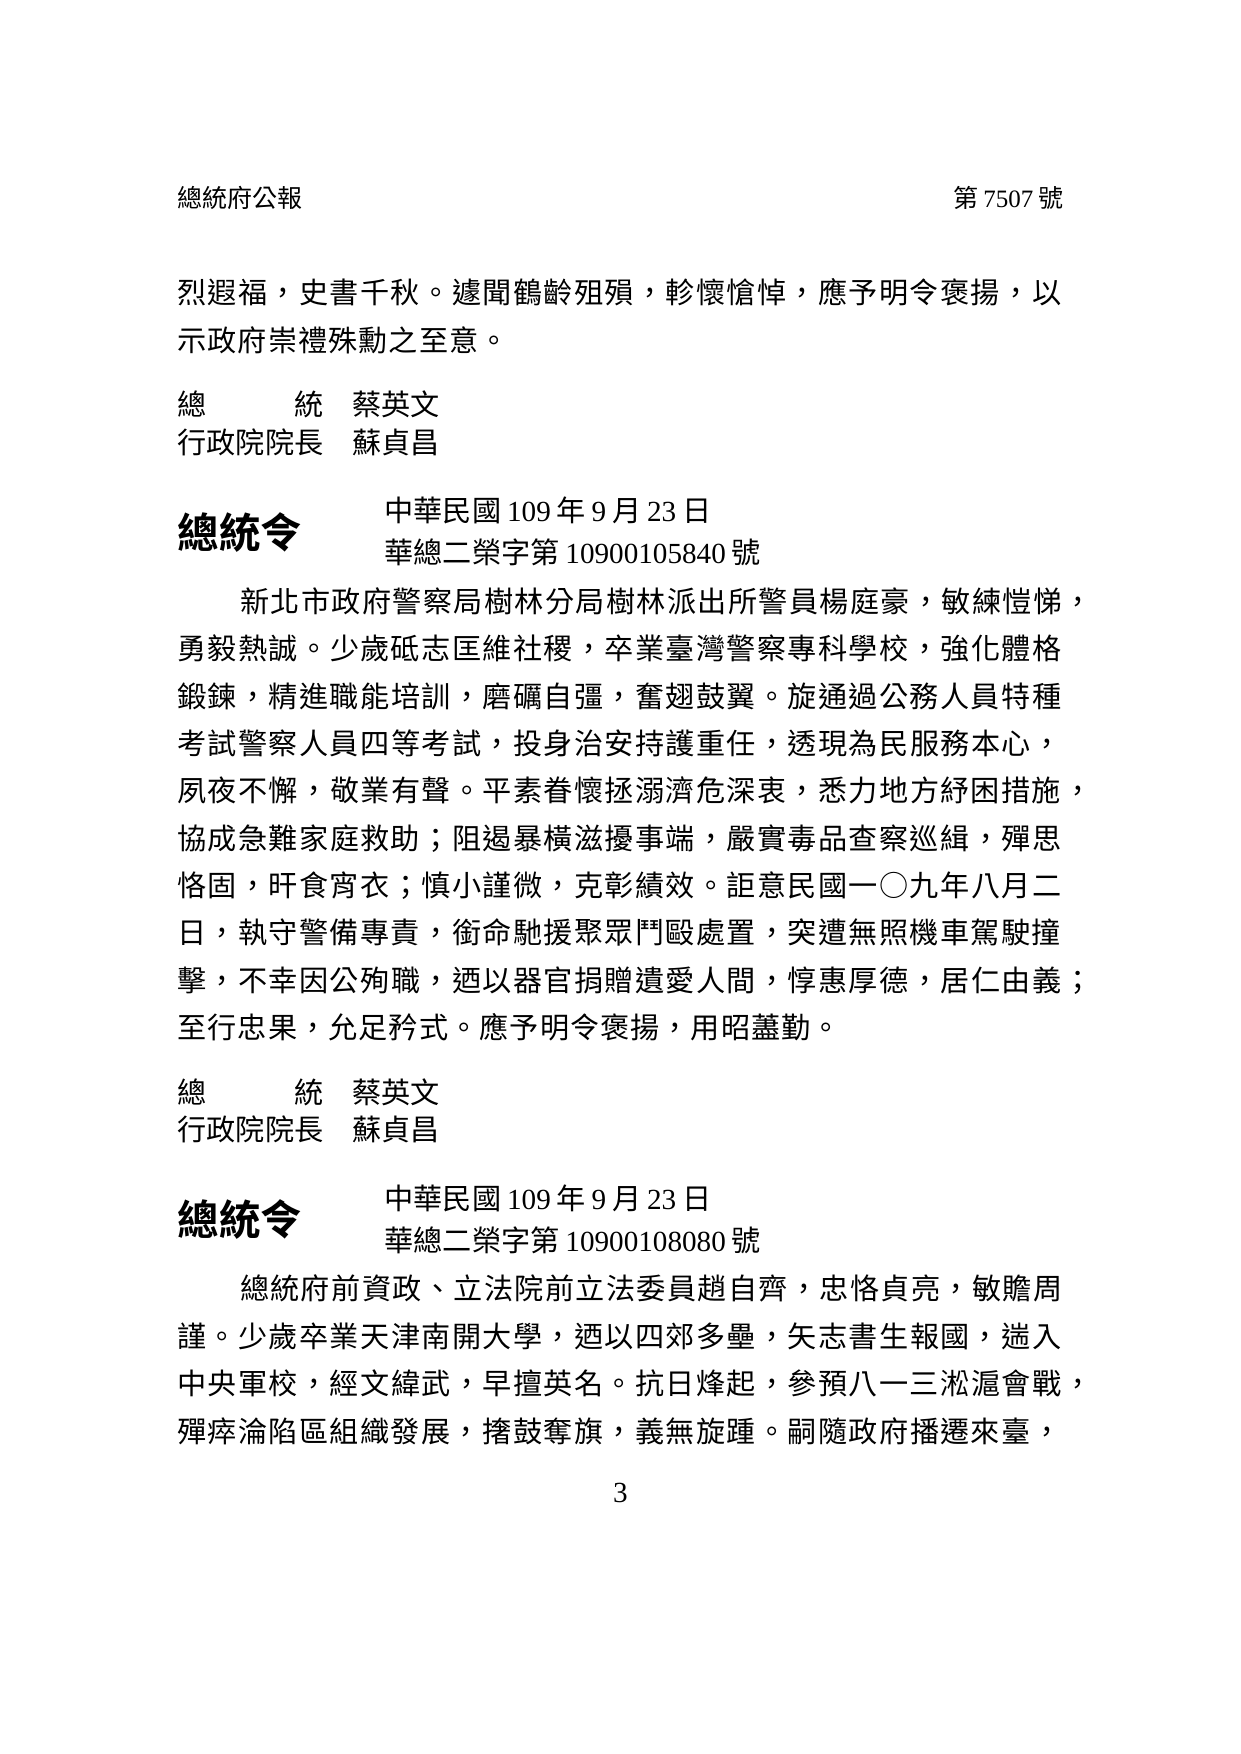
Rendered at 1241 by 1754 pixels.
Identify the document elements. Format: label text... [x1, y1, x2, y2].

text 總統府前資政、立法院前立法委員趙自齊，忠恪貞亮，敏贍周謹。少歲卒業天津南開大學，迺以四郊多壘，矢志書生報國，遄入中央軍校，經文緯武，早擅英名。抗日烽起，參預八一三淞滬會戰，殫瘁淪陷區組織發展，撦鼓奪旗，義無旋踵。嗣隨政府播遷來臺，於立法委員任內，銜命居間折衝調處，審覆中央政府預算；督促政策建設施行，完善各項重要法案，謨慮運帷，擘肌分理；博洽計議，惠利邦家。尤以出膺世界自由民主聯盟總會會長，潛心制度精進變革，構築溝通聯繫管道；張拓國民實質外交，弘宣臺灣成功經驗，勵眾匡時，創見屢標，允為我國邁向國際社會之堅強助力，爰獲頒二等卿雲勳章殊榮。嗣籌組財團法人趙自齊教育基金會，奬掖弱勢青年學子，踐履人文公益關懷，潤色鴻業，群流佩仰。綜其生平，建白讜論－俊聲揚諸議壇，遠猷茂績－遐福布乎蓬島，前緒貽範，足傳汗簡。遽聞上壽告殂，軫悼彌殷，應予明令褒揚，用示政府崇禮邦賢之至意。 [177, 1262, 1063, 1451]
text 總 統 蔡英文 行政院院長 蘇貞昌 [177, 1073, 1063, 1148]
text 前總統李登輝，弘粹潛朗，誠實自然。誕出慶門，奇志蘊蓄，卒業國立臺灣大學；先後負笈遊學日美，嗣獲康乃爾大學農經博士學位，濬瀹窮覽，胸羅錦繡。返國敷教上庠，迭任行政院政務委員、臺北市市長、臺灣省政府主席暨副總統等職，扎根文化藝術美學，廣造鄰里公園國宅；完善交通運輸系統，遂行翡翠水庫興建；培訓八萬農業大軍，謀求城鄉區域平衡，明目達聰，片言立決。尤於十二年總統任內，召開朝野國是會議，推進六次修憲鼎革；終止動員戡亂時期，力促國會改選、總統直選；廢除金馬戰地政務，加速省府組織改造；提陳國家定位論述，別闢務實外交蹊徑，燕昭築臺，厲精更始；因時制宜，海宇歸心，誠有「寧靜革命」美譽，爰享「民主先生」令名。復規度兩岸關係架構，揭示戒急用忍要旨；執持社區總體營造，置辦全民健康保險；殫籌經貿南向政策，協成產業轉型契機，訏謨遠猷，懋績孔彰。綜其生平，肇啟本土自由民主歷程發展，透現臺灣主體意識戰略布局，經天緯地，脫古改新；功烈遐福，史書千秋。遽聞鶴齡殂殞，軫懷愴悼，應予明令褒揚，以示政府崇禮殊勳之至意。 [177, 266, 1063, 361]
text 總 統 蔡英文 行政院院長 蘇貞昌 [177, 386, 1063, 461]
text 新北市政府警察局樹林分局樹林派出所警員楊庭豪，敏練愷悌，勇毅熱誠。少歲砥志匡維社稷，卒業臺灣警察專科學校，強化體格鍛鍊，精進職能培訓，磨礪自彊，奮翅鼓翼。旋通過公務人員特種考試警察人員四等考試，投身治安持護重任，透現為民服務本心，夙夜不懈，敬業有聲。平素眷懷拯溺濟危深衷，悉力地方紓困措施，協成急難家庭救助；阻遏暴橫滋擾事端，嚴實毒品查察巡緝，殫思恪固，旰食宵衣；慎小謹微，克彰績效。詎意民國一○九年八月二日，執守警備專責，銜命馳援聚眾鬥毆處置，突遭無照機車駕駛撞擊，不幸因公殉職，迺以器官捐贈遺愛人間，惇惠厚德，居仁由義；至行忠果，允足矜式。應予明令褒揚，用昭藎勤。 [177, 574, 1063, 1048]
table_header 總統令 [174, 486, 381, 574]
table_header 中華民國109年9月23日 華總二榮字第10900108080號 [381, 1173, 877, 1262]
table_header 中華民國109年9月23日 華總二榮字第10900105840號 [381, 486, 877, 574]
table_header 總統令 [174, 1173, 381, 1262]
